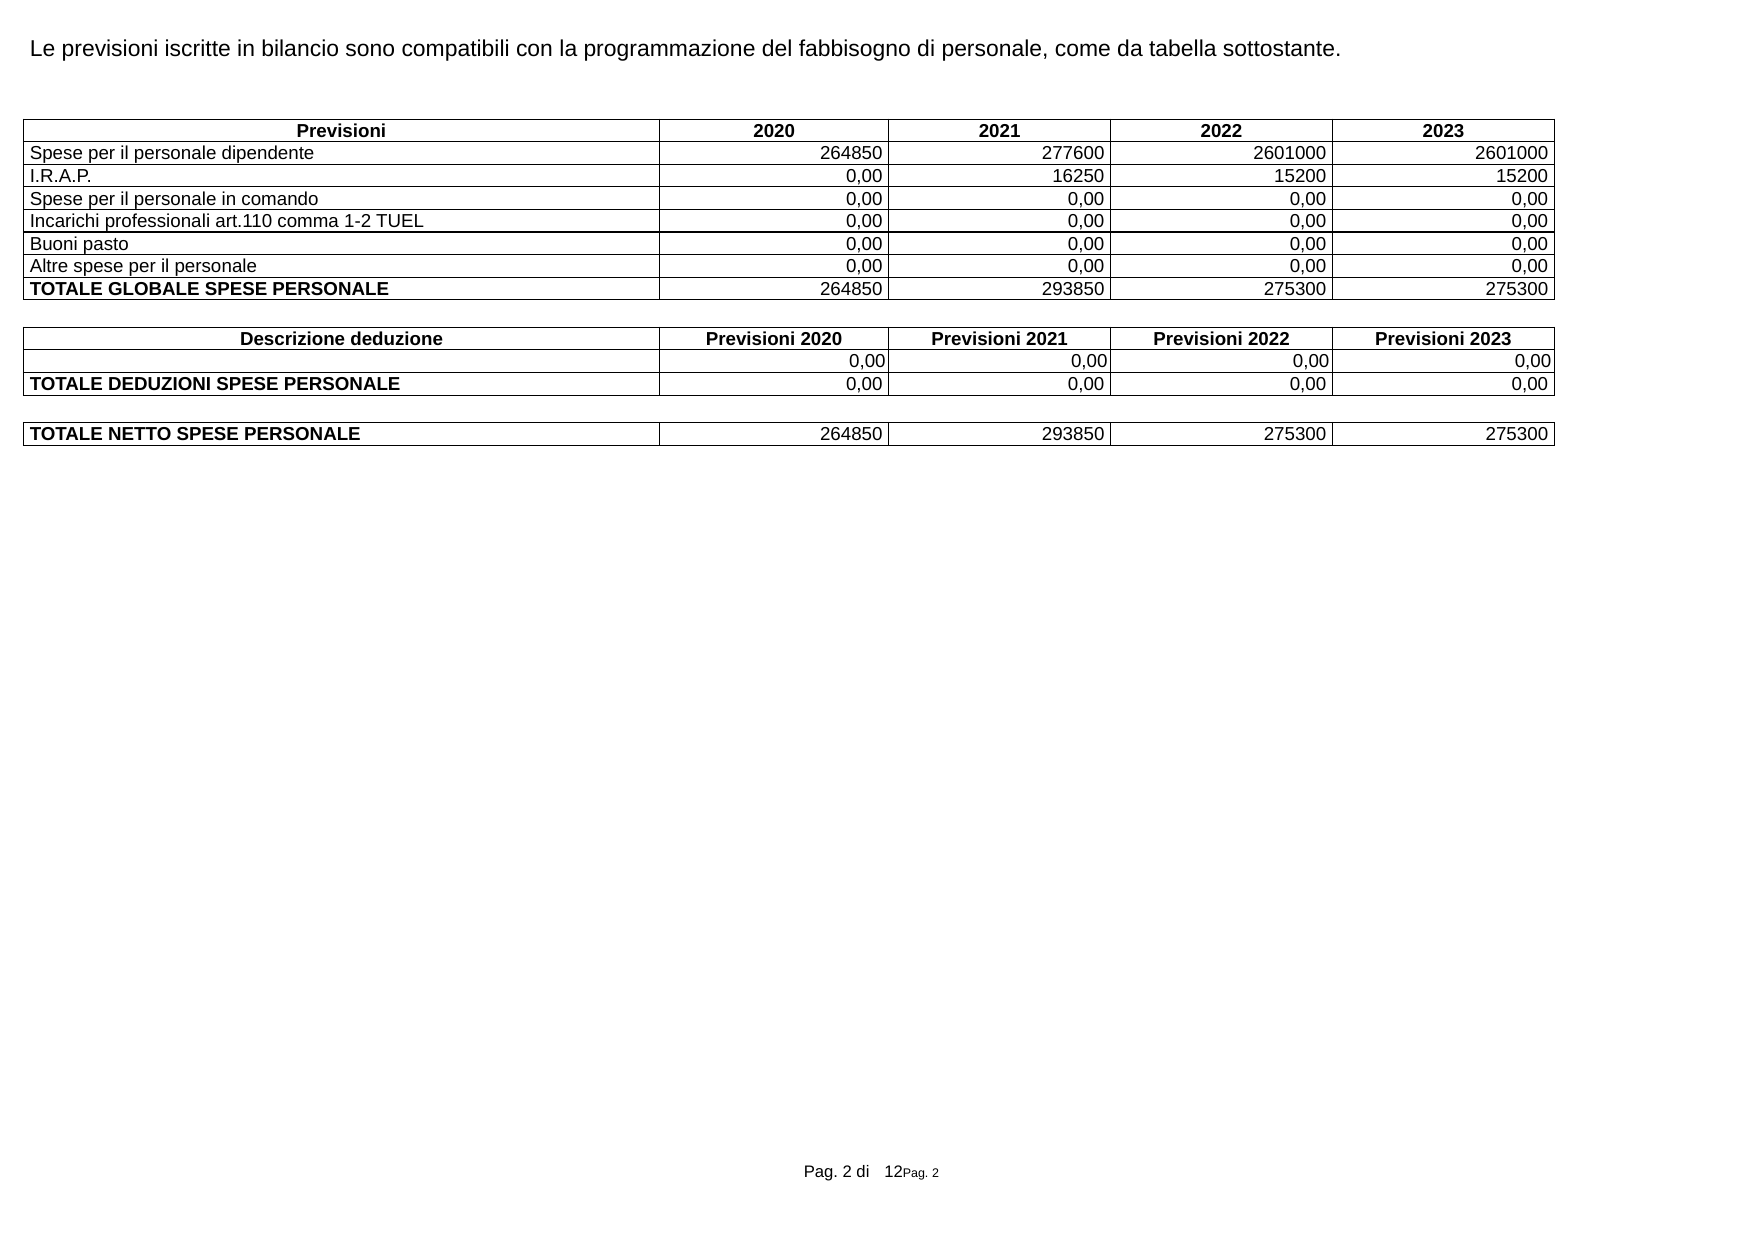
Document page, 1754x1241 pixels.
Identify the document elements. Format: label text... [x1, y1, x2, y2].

table_cell 2601000 [1111, 142, 1332, 164]
table_cell Altre spese per il personale [24, 255, 659, 277]
table_cell 0,00 [660, 187, 888, 209]
table_cell 16250 [889, 165, 1110, 186]
table_cell 0,00 [1111, 350, 1332, 372]
table_cell 0,00 [1333, 187, 1554, 209]
table_cell 293850 [889, 278, 1110, 299]
table_cell 0,00 [1111, 233, 1332, 254]
table_cell 277600 [889, 142, 1110, 164]
table_cell 0,00 [889, 373, 1110, 394]
table_header Previsioni 2022 [1111, 328, 1332, 349]
table_cell 0,00 [1111, 373, 1332, 394]
table_cell 15200 [1111, 165, 1332, 186]
table_cell 2601000 [1333, 142, 1554, 164]
table_cell 0,00 [1333, 210, 1554, 231]
table_cell 275300 [1333, 278, 1554, 299]
table_cell 0,00 [1333, 373, 1554, 394]
table_header 2023 [1333, 120, 1554, 141]
table_cell [24, 350, 659, 372]
table_cell 0,00 [1111, 255, 1332, 277]
table_cell 0,00 [889, 210, 1110, 231]
table_cell 0,00 [1111, 187, 1332, 209]
table_cell 0,00 [889, 233, 1110, 254]
table_header 2021 [889, 120, 1110, 141]
table_header Previsioni [24, 120, 659, 141]
table_header 293850 [889, 423, 1110, 444]
table_cell 0,00 [1111, 210, 1332, 231]
table_header Previsioni 2021 [889, 328, 1110, 349]
table_header TOTALE NETTO SPESE PERSONALE [24, 423, 659, 444]
table_cell 264850 [660, 278, 888, 299]
table_cell 0,00 [660, 233, 888, 254]
table_header 275300 [1333, 423, 1554, 444]
table_cell 15200 [1333, 165, 1554, 186]
table_cell Incarichi professionali art.110 comma 1-2 TUEL [24, 210, 659, 231]
table_header 2020 [660, 120, 888, 141]
table_cell TOTALE GLOBALE SPESE PERSONALE [24, 278, 659, 299]
table_cell 0,00 [660, 165, 888, 186]
table_header Descrizione deduzione [24, 328, 659, 349]
table_cell TOTALE DEDUZIONI SPESE PERSONALE [24, 373, 659, 394]
table_cell 0,00 [889, 350, 1110, 372]
table_cell Spese per il personale dipendente [24, 142, 659, 164]
table_cell 0,00 [889, 255, 1110, 277]
text Le previsioni iscritte in bilancio sono compatibili con la programmazione del fabbisogno di personale, come da tabella sottostante. [29, 34, 1713, 61]
table_cell Spese per il personale in comando [24, 187, 659, 209]
table_cell 0,00 [1333, 233, 1554, 254]
table_cell 275300 [1111, 278, 1332, 299]
table_header Previsioni 2023 [1333, 328, 1554, 349]
table_cell 0,00 [1333, 255, 1554, 277]
table_cell Buoni pasto [24, 233, 659, 254]
table_header Previsioni 2020 [660, 328, 888, 349]
table_header 2022 [1111, 120, 1332, 141]
table_header 275300 [1111, 423, 1332, 444]
table_cell 0,00 [889, 187, 1110, 209]
table_cell 0,00 [660, 210, 888, 231]
table_cell 264850 [660, 142, 888, 164]
table_cell 0,00 [660, 255, 888, 277]
table_cell 0,00 [660, 350, 888, 372]
table_header 264850 [660, 423, 888, 444]
table_cell I.R.A.P. [24, 165, 659, 186]
table_cell 0,00 [660, 373, 888, 394]
table_cell 0,00 [1333, 350, 1554, 372]
